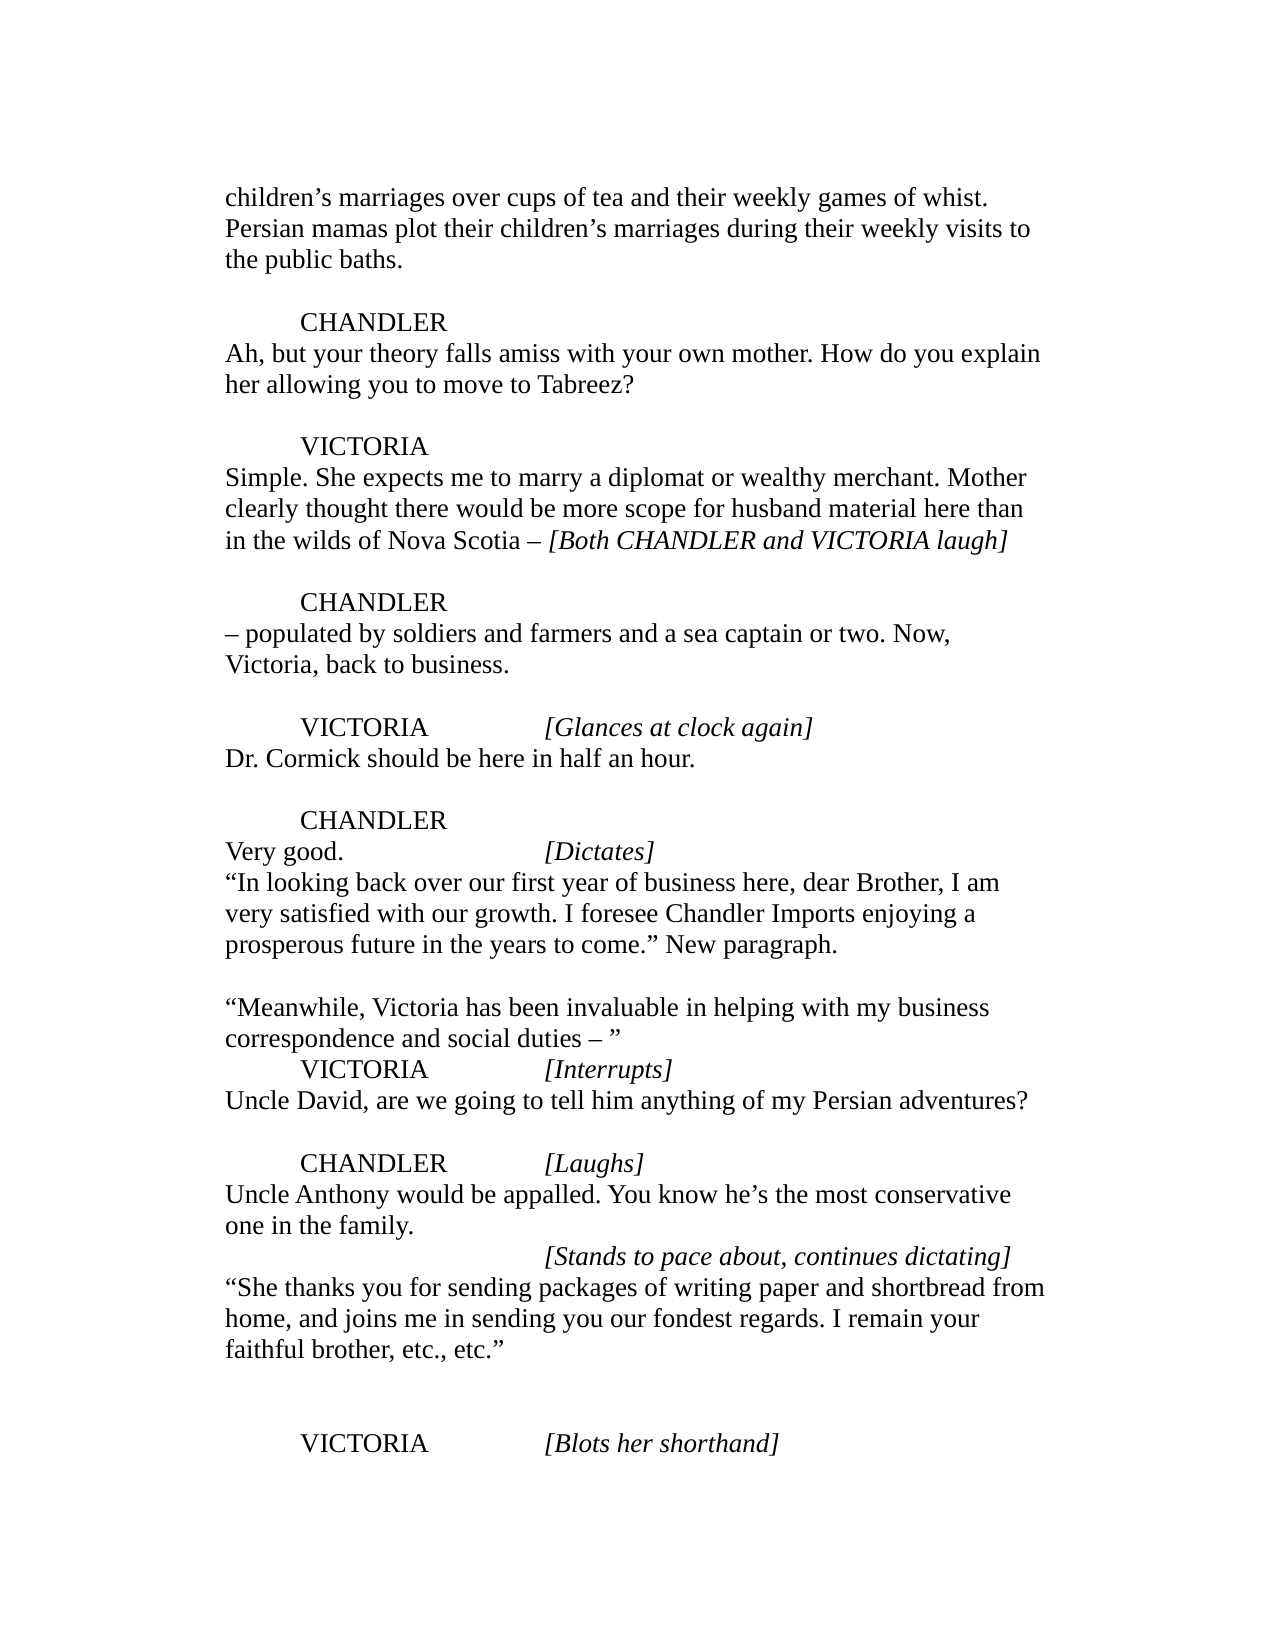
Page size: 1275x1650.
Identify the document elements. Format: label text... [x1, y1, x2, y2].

text VICTORIA [Blots her shorthand] [300, 1427, 1050, 1458]
text “In looking back over our first year of business here, dear Brother, I am very satisfied with our growth. I foresee Chandler Imports enjoying a prosperous future in the years to come.” New paragraph. [225, 866, 1050, 960]
text VICTORIA [300, 430, 1050, 461]
text Dr. Cormick should be here in half an hour. [225, 742, 1050, 773]
text Simple. She expects me to marry a diplomat or wealthy merchant. Mother clearly thought there would be more scope for husband material here than in the wilds of Nova Scotia – [Both CHANDLER and VICTORIA laugh] [225, 461, 1050, 555]
text – populated by soldiers and farmers and a sea captain or two. Now, Victoria, back to business. [225, 617, 1050, 679]
text Very good. [Dictates] [225, 835, 1050, 866]
text VICTORIA [Interrupts] [300, 1053, 1050, 1084]
text CHANDLER [300, 586, 1050, 617]
text [Stands to pace about, continues dictating] [544, 1240, 1050, 1271]
text Ah, but your theory falls amiss with your own mother. How do you explain her allowing you to move to Tabreez? [225, 337, 1050, 399]
text “She thanks you for sending packages of writing paper and shortbread from home, and joins me in sending you our fondest regards. I remain your faithful brother, etc., etc.” [225, 1271, 1050, 1365]
text CHANDLER [Laughs] [300, 1147, 1050, 1178]
text VICTORIA [Glances at clock again] [300, 711, 1050, 742]
text CHANDLER [300, 804, 1050, 835]
text CHANDLER [225, 306, 1050, 337]
text Uncle David, are we going to tell him anything of my Persian adventures? [225, 1084, 1050, 1116]
text Uncle Anthony would be appalled. You know he’s the most conservative one in the family. [225, 1178, 1050, 1240]
text children’s marriages over cups of tea and their weekly games of whist. Persian mamas plot their children’s marriages during their weekly visits to the public baths. [225, 181, 1050, 274]
text “Meanwhile, Victoria has been invaluable in helping with my business correspondence and social duties – ” [225, 991, 1050, 1053]
